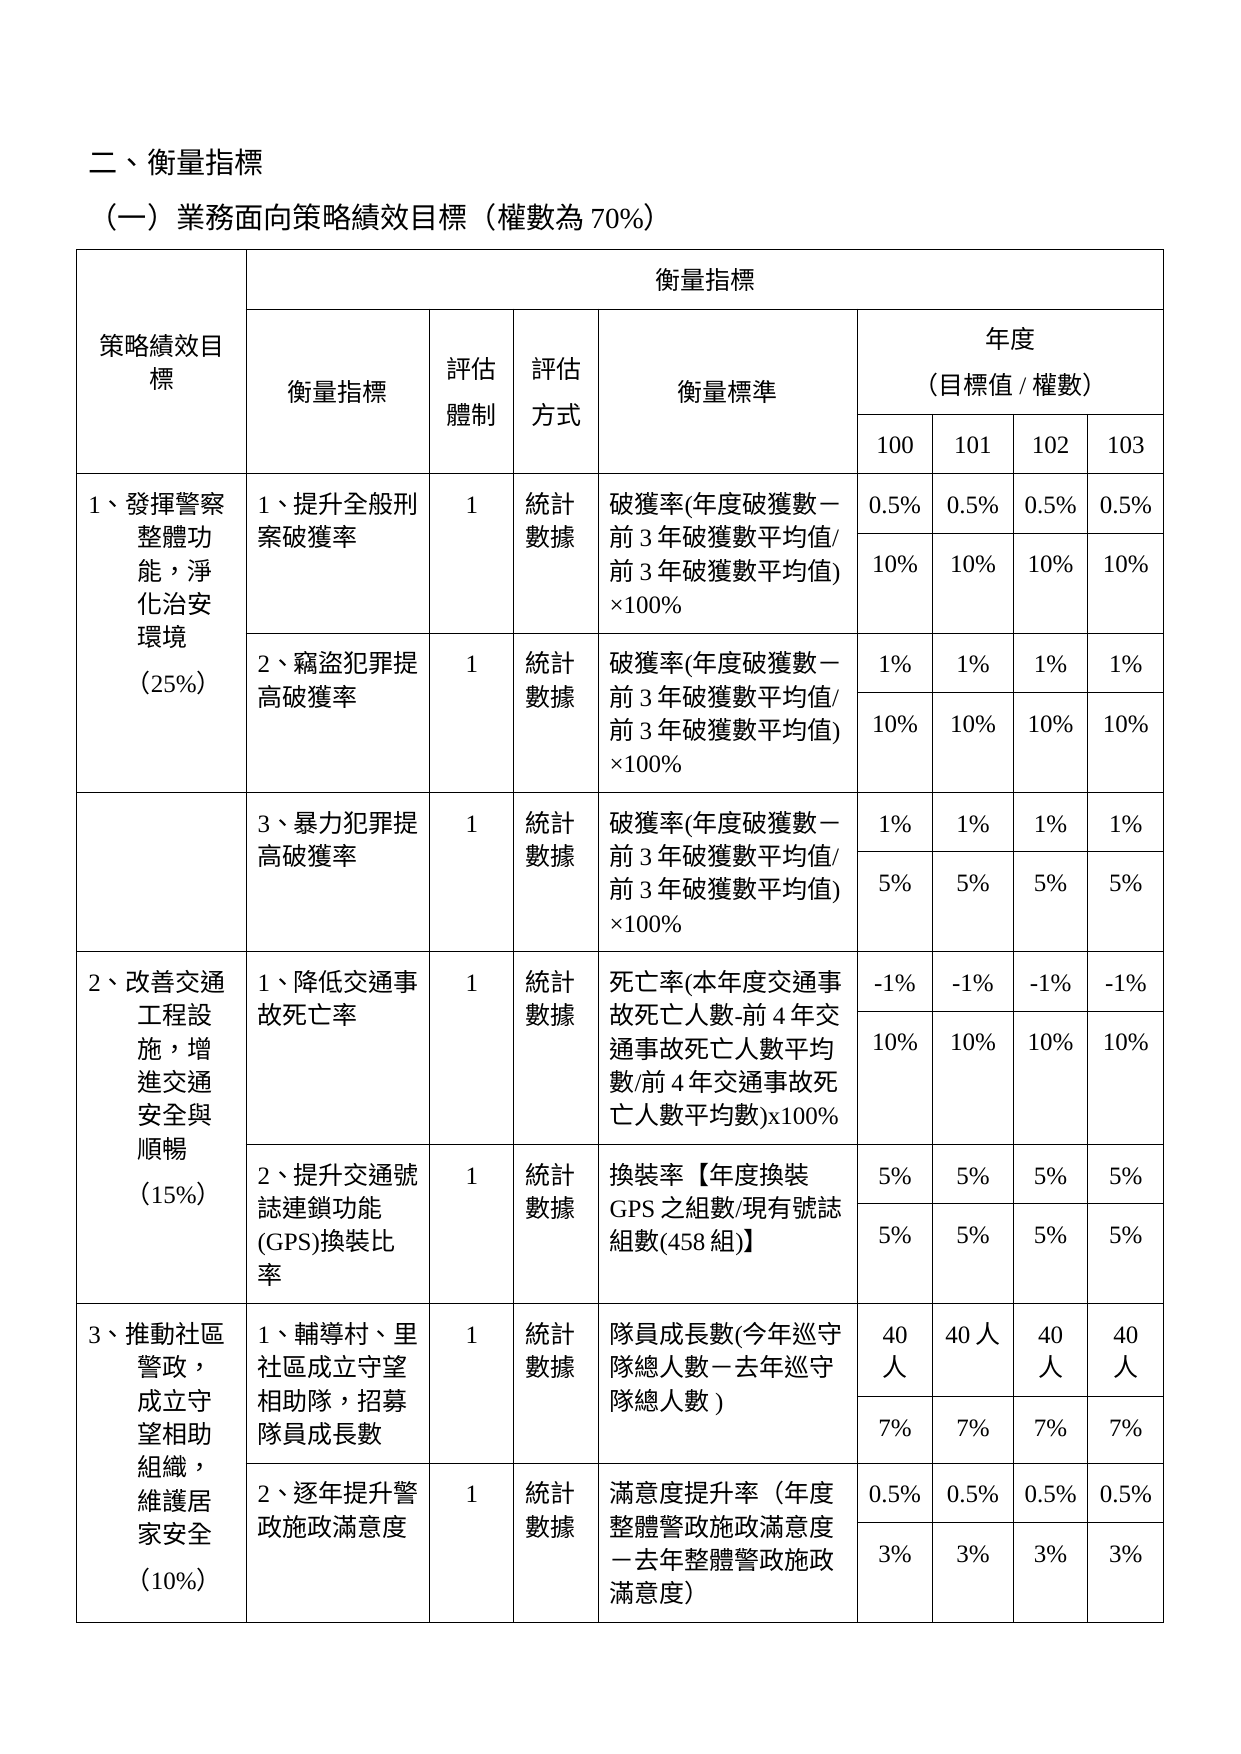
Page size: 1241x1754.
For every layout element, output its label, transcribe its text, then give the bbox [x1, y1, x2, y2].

table_cell 換裝率【年度換裝GPS之組數/現有號誌組數(458組)】 [599, 1145, 857, 1303]
table_cell 1% [858, 634, 932, 692]
table_cell 3% [1088, 1523, 1163, 1622]
table_cell 5% [1014, 1204, 1087, 1303]
table_cell 0.5% [1014, 474, 1087, 532]
table_cell 10% [933, 1012, 1013, 1144]
table_cell 40人 [1014, 1304, 1087, 1396]
table_cell 2、逐年提升警政施政滿意度 [247, 1464, 429, 1622]
table_cell 隊員成長數(今年巡守隊總人數－去年巡守隊總人數 ) [599, 1304, 857, 1463]
table_cell 5% [1014, 1145, 1087, 1203]
table_cell 5% [1088, 1204, 1163, 1303]
table_cell 滿意度提升率（年度整體警政施政滿意度－去年整體警政施政滿意度） [599, 1464, 857, 1622]
table_cell 破獲率(年度破獲數－前3年破獲數平均值/前3年破獲數平均值)×100% [599, 634, 857, 792]
table_cell 衡量指標 [247, 310, 429, 473]
table_cell 102 [1014, 415, 1087, 473]
table_cell 評估 方式 [514, 310, 598, 473]
table_cell -1% [1014, 952, 1087, 1011]
table_cell 10% [858, 693, 932, 792]
table_cell 1 [430, 952, 513, 1144]
table_cell 10% [933, 534, 1013, 632]
table_cell 1、提升全般刑案破獲率 [247, 474, 429, 632]
table_cell 5% [1014, 852, 1087, 951]
table_cell 0.5% [858, 1464, 932, 1522]
table_cell 10% [858, 1012, 932, 1144]
table_cell 1% [933, 634, 1013, 692]
table_cell 評估 體制 [430, 310, 513, 473]
table_cell 0.5% [1014, 1464, 1087, 1522]
table_cell 1 [430, 793, 513, 951]
table_cell 1 [430, 1304, 513, 1463]
table_cell -1% [858, 952, 932, 1011]
table_cell 3、暴力犯罪提高破獲率 [247, 793, 429, 951]
table_cell 1 [430, 1145, 513, 1303]
table_cell 7% [1088, 1397, 1163, 1463]
text （一）業務面向策略績效目標（權數為70%） [88, 194, 1152, 237]
table_cell 3% [1014, 1523, 1087, 1622]
table_cell 1 [430, 1464, 513, 1622]
table_cell 10% [1014, 693, 1087, 792]
table_cell 統計數據 [514, 634, 598, 792]
table_cell 101 [933, 415, 1013, 473]
table_cell 破獲率(年度破獲數－前3年破獲數平均值/前3年破獲數平均值)×100% [599, 474, 857, 632]
table_cell -1% [933, 952, 1013, 1011]
table_cell 1、輔導村、里社區成立守望相助隊，招募隊員成長數 [247, 1304, 429, 1463]
table_cell 破獲率(年度破獲數－前3年破獲數平均值/前3年破獲數平均值)×100% [599, 793, 857, 951]
table_cell 5% [933, 1204, 1013, 1303]
table_cell 0.5% [933, 474, 1013, 532]
table_cell 年度 （目標值 / 權數） [858, 310, 1163, 414]
table_cell 1% [858, 793, 932, 851]
table_cell 103 [1088, 415, 1163, 473]
table_cell 統計數據 [514, 793, 598, 951]
table_cell 5% [1088, 852, 1163, 951]
table_cell [77, 793, 246, 951]
table_cell 3% [858, 1523, 932, 1622]
table_cell 10% [933, 693, 1013, 792]
table_cell 死亡率(本年度交通事故死亡人數-前4年交通事故死亡人數平均數/前4年交通事故死亡人數平均數)x100% [599, 952, 857, 1144]
table_cell 1% [1088, 793, 1163, 851]
table_cell 5% [1088, 1145, 1163, 1203]
table_cell 10% [1088, 1012, 1163, 1144]
table_cell 40人 [1088, 1304, 1163, 1396]
table_cell 10% [1088, 534, 1163, 632]
text 二、衡量指標 [88, 139, 1152, 182]
table_cell 改善交通工程設施，增進交通安全與順暢 （15%） [77, 952, 246, 1303]
table_cell 0.5% [1088, 1464, 1163, 1522]
table_cell 統計數據 [514, 474, 598, 632]
table_cell 衡量標準 [599, 310, 857, 473]
table_cell 10% [1014, 534, 1087, 632]
table_cell 5% [933, 852, 1013, 951]
table_cell 2、竊盜犯罪提高破獲率 [247, 634, 429, 792]
table_cell 1% [1088, 634, 1163, 692]
table_cell 7% [858, 1397, 932, 1463]
table_cell 0.5% [933, 1464, 1013, 1522]
table_cell 發揮警察整體功能，淨化治安環境 （25%） [77, 474, 246, 792]
table_cell 推動社區警政，成立守望相助組織，維護居家安全 （10%） [77, 1304, 246, 1622]
table_cell 40人 [933, 1304, 1013, 1396]
table_header 衡量指標 [247, 250, 1163, 308]
table_cell 7% [933, 1397, 1013, 1463]
table_cell 5% [858, 1145, 932, 1203]
table_cell 10% [858, 534, 932, 632]
table_cell 100 [858, 415, 932, 473]
table_cell 0.5% [858, 474, 932, 532]
table_cell 1 [430, 634, 513, 792]
table_cell 1 [430, 474, 513, 632]
table_cell 1% [1014, 634, 1087, 692]
table_cell 統計數據 [514, 952, 598, 1144]
table_cell 5% [933, 1145, 1013, 1203]
table_cell 統計數據 [514, 1464, 598, 1622]
table_cell 3% [933, 1523, 1013, 1622]
table_cell 7% [1014, 1397, 1087, 1463]
table_cell 40人 [858, 1304, 932, 1396]
table_cell -1% [1088, 952, 1163, 1011]
table_cell 統計數據 [514, 1304, 598, 1463]
table_header 策略績效目標 [77, 250, 246, 473]
table_cell 統計數據 [514, 1145, 598, 1303]
table_cell 1、降低交通事故死亡率 [247, 952, 429, 1144]
table_cell 10% [1088, 693, 1163, 792]
table_cell 1% [933, 793, 1013, 851]
table_cell 2、提升交通號誌連鎖功能(GPS)換裝比率 [247, 1145, 429, 1303]
table_cell 0.5% [1088, 474, 1163, 532]
table_cell 5% [858, 1204, 932, 1303]
table_cell 1% [1014, 793, 1087, 851]
table_cell 10% [1014, 1012, 1087, 1144]
table_cell 5% [858, 852, 932, 951]
